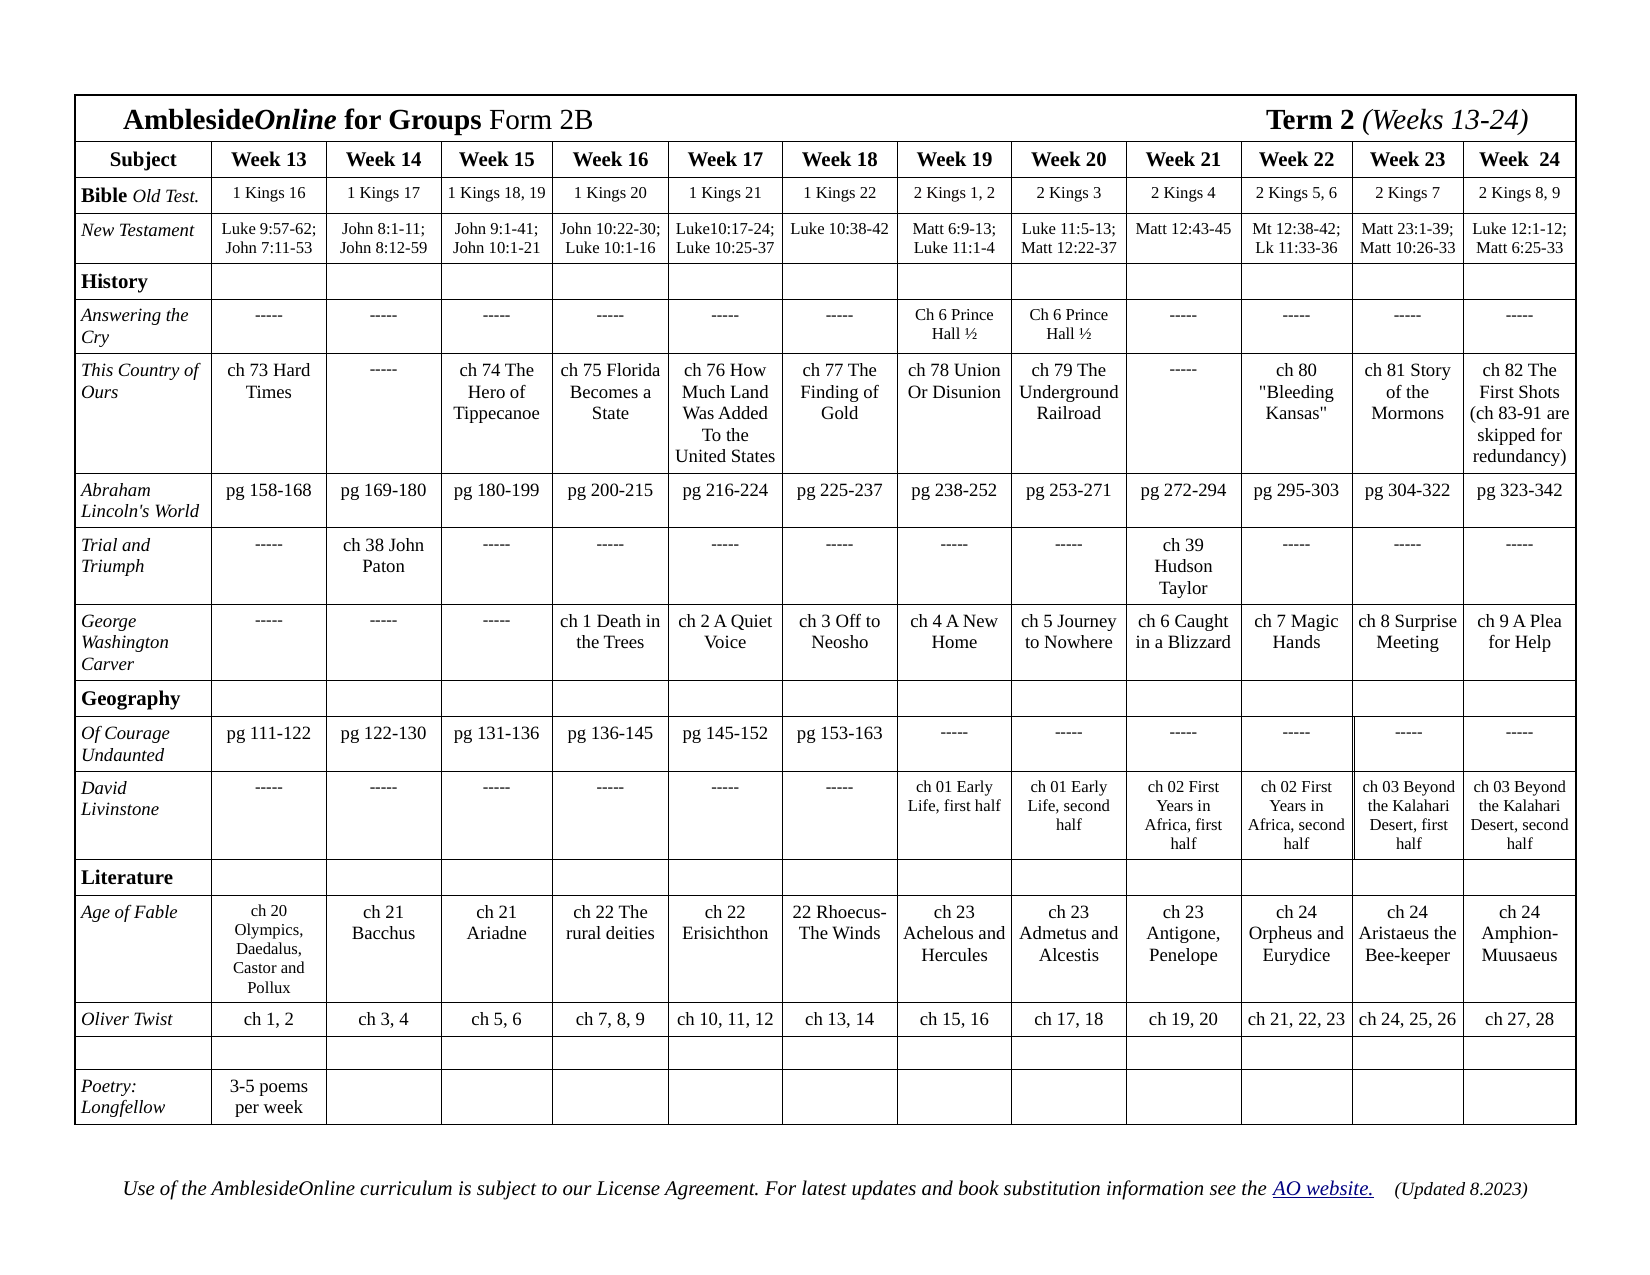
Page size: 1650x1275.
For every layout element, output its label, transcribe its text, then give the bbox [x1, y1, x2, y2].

table_cell John 8:1-11; John 8:12-59 [327, 214, 441, 263]
table_cell [1464, 1037, 1575, 1069]
table_cell This Country of Ours [76, 354, 211, 473]
table_cell John 9:1-41; John 10:1-21 [442, 214, 552, 263]
table_cell ch 03 Beyond the Kalahari Desert, first half [1355, 772, 1463, 859]
table_cell pg 272-294 [1127, 474, 1241, 527]
table_cell ch 5 Journey to Nowhere [1012, 605, 1126, 680]
table_cell Matt 23:1-39; Matt 10:26-33 [1353, 214, 1463, 263]
table_cell ch 38 John Paton [327, 528, 441, 604]
table_cell pg 200-215 [553, 474, 668, 527]
table_cell 2 Kings 5, 6 [1242, 178, 1352, 213]
table_cell 2 Kings 3 [1012, 178, 1126, 213]
table_cell ----- [1355, 717, 1463, 771]
table_cell ch 77 The Finding of Gold [783, 354, 897, 473]
table_cell ch 8 Surprise Meeting [1353, 605, 1463, 680]
table_cell ch 78 Union Or Disunion [898, 354, 1011, 473]
table_cell Abraham Lincoln's World [76, 474, 211, 527]
table_cell ch 5, 6 [442, 1003, 552, 1036]
table_cell [327, 1037, 441, 1069]
table_cell ch 22 The rural deities [553, 896, 668, 1002]
table_cell ch 76 How Much Land Was Added To the United States [669, 354, 782, 473]
table_cell [783, 264, 897, 298]
table_cell ----- [442, 772, 552, 859]
table_cell [898, 1037, 1011, 1069]
table_cell ----- [553, 772, 668, 859]
table_cell ----- [327, 300, 441, 353]
table_cell 2 Kings 8, 9 [1464, 178, 1575, 213]
table_cell [327, 264, 441, 298]
table_cell [1353, 264, 1463, 298]
table_cell [669, 681, 782, 716]
table_cell ch 79 The Underground Railroad [1012, 354, 1126, 473]
table_cell ch 6 Caught in a Blizzard [1127, 605, 1241, 680]
table_cell [1353, 860, 1463, 895]
table_cell Week 22 [1242, 142, 1352, 177]
table_cell History [76, 264, 211, 298]
table_cell Poetry: Longfellow [76, 1070, 211, 1123]
table_cell 22 Rhoecus-The Winds [783, 896, 897, 1002]
table_cell pg 153-163 [783, 717, 897, 771]
table_cell 1 Kings 18, 19 [442, 178, 552, 213]
table_cell Week 16 [553, 142, 668, 177]
table_cell ----- [1464, 300, 1575, 353]
table_cell ch 80 "Bleeding Kansas" [1242, 354, 1352, 473]
table_cell [327, 681, 441, 716]
table_cell [1012, 681, 1126, 716]
table_cell ch 75 Florida Becomes a State [553, 354, 668, 473]
table_cell [442, 264, 552, 298]
table_cell ch 27, 28 [1464, 1003, 1575, 1036]
table_cell ch 23 Achelous and Hercules [898, 896, 1011, 1002]
table_cell ----- [442, 528, 552, 604]
table_cell ch 3 Off to Neosho [783, 605, 897, 680]
table_cell [1127, 1037, 1241, 1069]
table_cell ch 13, 14 [783, 1003, 897, 1036]
table_cell pg 238-252 [898, 474, 1011, 527]
table_cell 3-5 poems per week [212, 1070, 326, 1123]
table_cell ch 24 Amphion-Muusaeus [1464, 896, 1575, 1002]
table_cell [1012, 264, 1126, 298]
table_cell pg 253-271 [1012, 474, 1126, 527]
table_cell pg 304-322 [1353, 474, 1463, 527]
table_cell ch 19, 20 [1127, 1003, 1241, 1036]
table_cell ----- [442, 605, 552, 680]
table_cell Geography [76, 681, 211, 716]
table_cell [212, 860, 326, 895]
table_cell pg 136-145 [553, 717, 668, 771]
table_cell ch 02 First Years in Africa, first half [1127, 772, 1241, 859]
table_cell Mt 12:38-42; Lk 11:33-36 [1242, 214, 1352, 263]
table_cell ----- [1464, 717, 1575, 771]
table_cell [898, 264, 1011, 298]
table_cell ----- [1012, 528, 1126, 604]
table_cell [1012, 1037, 1126, 1069]
table_cell ----- [1127, 300, 1241, 353]
table_cell [783, 1037, 897, 1069]
table_cell ch 01 Early Life, first half [898, 772, 1011, 859]
table_cell 2 Kings 4 [1127, 178, 1241, 213]
table_cell 1 Kings 17 [327, 178, 441, 213]
table_cell ----- [212, 772, 326, 859]
table_cell [1353, 1037, 1463, 1069]
table_cell pg 122-130 [327, 717, 441, 771]
table_cell ----- [783, 772, 897, 859]
table_cell Luke 11:5-13; Matt 12:22-37 [1012, 214, 1126, 263]
table_cell pg 216-224 [669, 474, 782, 527]
table_cell ch 1, 2 [212, 1003, 326, 1036]
table_cell ch 22 Erisichthon [669, 896, 782, 1002]
table_cell [442, 681, 552, 716]
table_cell Answering the Cry [76, 300, 211, 353]
table_cell [327, 1070, 441, 1123]
table_cell Week 24 [1464, 142, 1575, 177]
table_cell ch 21 Ariadne [442, 896, 552, 1002]
table_cell ch 74 The Hero of Tippecanoe [442, 354, 552, 473]
table_cell [1464, 681, 1575, 716]
table_cell ----- [669, 772, 782, 859]
table_cell ----- [783, 528, 897, 604]
table_cell ----- [327, 605, 441, 680]
table_cell pg 323-342 [1464, 474, 1575, 527]
table_cell Week 15 [442, 142, 552, 177]
table_cell [1242, 1037, 1352, 1069]
table_cell 1 Kings 16 [212, 178, 326, 213]
table_cell ch 10, 11, 12 [669, 1003, 782, 1036]
table_cell [1127, 860, 1241, 895]
table_cell [553, 860, 668, 895]
table_cell Luke 9:57-62; John 7:11-53 [212, 214, 326, 263]
table_cell ch 73 Hard Times [212, 354, 326, 473]
table_cell [553, 264, 668, 298]
table_cell Subject [76, 142, 211, 177]
table_cell pg 158-168 [212, 474, 326, 527]
table_cell Week 14 [327, 142, 441, 177]
table_cell George Washington Carver [76, 605, 211, 680]
table_cell ----- [1242, 300, 1352, 353]
table_cell Week 19 [898, 142, 1011, 177]
table_cell [783, 860, 897, 895]
table_cell ----- [898, 528, 1011, 604]
table_cell [1127, 1070, 1241, 1123]
table_cell pg 295-303 [1242, 474, 1352, 527]
table_cell ch 9 A Plea for Help [1464, 605, 1575, 680]
table_cell [1012, 860, 1126, 895]
table_cell [442, 1070, 552, 1123]
table_cell ch 21, 22, 23 [1242, 1003, 1352, 1036]
table_cell [553, 681, 668, 716]
table_cell [669, 1037, 782, 1069]
table_cell 1 Kings 21 [669, 178, 782, 213]
table_cell ----- [669, 528, 782, 604]
table_cell ----- [1012, 717, 1126, 771]
table_cell ch 2 A Quiet Voice [669, 605, 782, 680]
table_cell ----- [1353, 528, 1463, 604]
table_cell pg 145-152 [669, 717, 782, 771]
table_cell [1127, 681, 1241, 716]
table_cell ----- [783, 300, 897, 353]
table_cell pg 225-237 [783, 474, 897, 527]
table_cell ----- [898, 717, 1011, 771]
table_cell ----- [1242, 717, 1352, 771]
table_cell ----- [442, 300, 552, 353]
table_cell 2 Kings 7 [1353, 178, 1463, 213]
table_cell [783, 681, 897, 716]
table_cell ch 1 Death in the Trees [553, 605, 668, 680]
table_cell ch 23 Admetus and Alcestis [1012, 896, 1126, 1002]
table_cell Week 23 [1353, 142, 1463, 177]
table_cell ch 7 Magic Hands [1242, 605, 1352, 680]
table_cell ch 20 Olympics, Daedalus, Castor and Pollux [212, 896, 326, 1002]
table_cell Luke 12:1-12; Matt 6:25-33 [1464, 214, 1575, 263]
table_cell [1353, 681, 1463, 716]
table_cell [898, 860, 1011, 895]
table_cell ch 17, 18 [1012, 1003, 1126, 1036]
table_cell [669, 1070, 782, 1123]
table_cell [669, 264, 782, 298]
table_cell ----- [212, 528, 326, 604]
table_cell Literature [76, 860, 211, 895]
table_cell ----- [1127, 717, 1241, 771]
table_cell [442, 860, 552, 895]
table_cell [212, 1037, 326, 1069]
table_cell [1242, 264, 1352, 298]
table_cell David Livinstone [76, 772, 211, 859]
table_cell ----- [1127, 354, 1241, 473]
table_cell [212, 681, 326, 716]
table_cell [442, 1037, 552, 1069]
table_cell ch 24 Aristaeus the Bee-keeper [1353, 896, 1463, 1002]
table_cell [898, 1070, 1011, 1123]
table_cell ----- [1242, 528, 1352, 604]
table_cell ----- [327, 354, 441, 473]
table_cell Matt 6:9-13; Luke 11:1-4 [898, 214, 1011, 263]
table_cell [1353, 1070, 1463, 1123]
table_cell [1127, 264, 1241, 298]
table_cell [76, 1037, 211, 1069]
table_cell [1464, 1070, 1575, 1123]
table_cell [553, 1070, 668, 1123]
table_cell 2 Kings 1, 2 [898, 178, 1011, 213]
table_cell [212, 264, 326, 298]
table_cell ch 15, 16 [898, 1003, 1011, 1036]
table_cell ch 7, 8, 9 [553, 1003, 668, 1036]
table_cell 1 Kings 20 [553, 178, 668, 213]
table_cell [783, 1070, 897, 1123]
table_cell pg 180-199 [442, 474, 552, 527]
table_cell [898, 681, 1011, 716]
table_cell Week 20 [1012, 142, 1126, 177]
table_cell [1242, 681, 1352, 716]
table_cell [1464, 860, 1575, 895]
table_cell ----- [669, 300, 782, 353]
table_cell ch 3, 4 [327, 1003, 441, 1036]
table_cell ----- [327, 772, 441, 859]
table_cell Week 17 [669, 142, 782, 177]
table_cell ch 21 Bacchus [327, 896, 441, 1002]
table_cell John 10:22-30; Luke 10:1-16 [553, 214, 668, 263]
table_cell Week 13 [212, 142, 326, 177]
table_cell ----- [553, 300, 668, 353]
table_cell [553, 1037, 668, 1069]
table_cell Luke 10:38-42 [783, 214, 897, 263]
table_cell [1242, 860, 1352, 895]
table_cell [669, 860, 782, 895]
table_cell ch 24 Orpheus and Eurydice [1242, 896, 1352, 1002]
table_cell Oliver Twist [76, 1003, 211, 1036]
table_cell Ch 6 Prince Hall ½ [898, 300, 1011, 353]
table_cell ch 03 Beyond the Kalahari Desert, second half [1464, 772, 1575, 859]
table_cell ----- [553, 528, 668, 604]
table_cell [327, 860, 441, 895]
table_cell pg 131-136 [442, 717, 552, 771]
table_cell New Testament [76, 214, 211, 263]
table_header AmblesideOnline for Groups Form 2B Term 2 (Weeks 13-24) [76, 96, 1575, 141]
table_cell ----- [1464, 528, 1575, 604]
table_cell 1 Kings 22 [783, 178, 897, 213]
table_cell ch 81 Story of the Mormons [1353, 354, 1463, 473]
table_cell pg 111-122 [212, 717, 326, 771]
table_cell Ch 6 Prince Hall ½ [1012, 300, 1126, 353]
table_cell Age of Fable [76, 896, 211, 1002]
table_cell ch 01 Early Life, second half [1012, 772, 1126, 859]
table_cell ch 24, 25, 26 [1353, 1003, 1463, 1036]
table_cell ----- [212, 605, 326, 680]
table_cell [1012, 1070, 1126, 1123]
table_cell ch 02 First Years in Africa, second half [1242, 772, 1352, 859]
table_cell [1242, 1070, 1352, 1123]
table_cell Luke10:17-24; Luke 10:25-37 [669, 214, 782, 263]
table_cell ch 23 Antigone, Penelope [1127, 896, 1241, 1002]
table_cell Week 18 [783, 142, 897, 177]
table_cell ----- [212, 300, 326, 353]
table_cell Of Courage Undaunted [76, 717, 211, 771]
table_cell ch 82 The First Shots (ch 83-91 are skipped for redundancy) [1464, 354, 1575, 473]
table_cell Matt 12:43-45 [1127, 214, 1241, 263]
table_cell [1464, 264, 1575, 298]
table_cell ch 4 A New Home [898, 605, 1011, 680]
table_cell pg 169-180 [327, 474, 441, 527]
table_cell ch 39 Hudson Taylor [1127, 528, 1241, 604]
table_cell Bible Old Test. [76, 178, 211, 213]
table_cell ----- [1353, 300, 1463, 353]
table_cell Week 21 [1127, 142, 1241, 177]
table_cell Trial and Triumph [76, 528, 211, 604]
